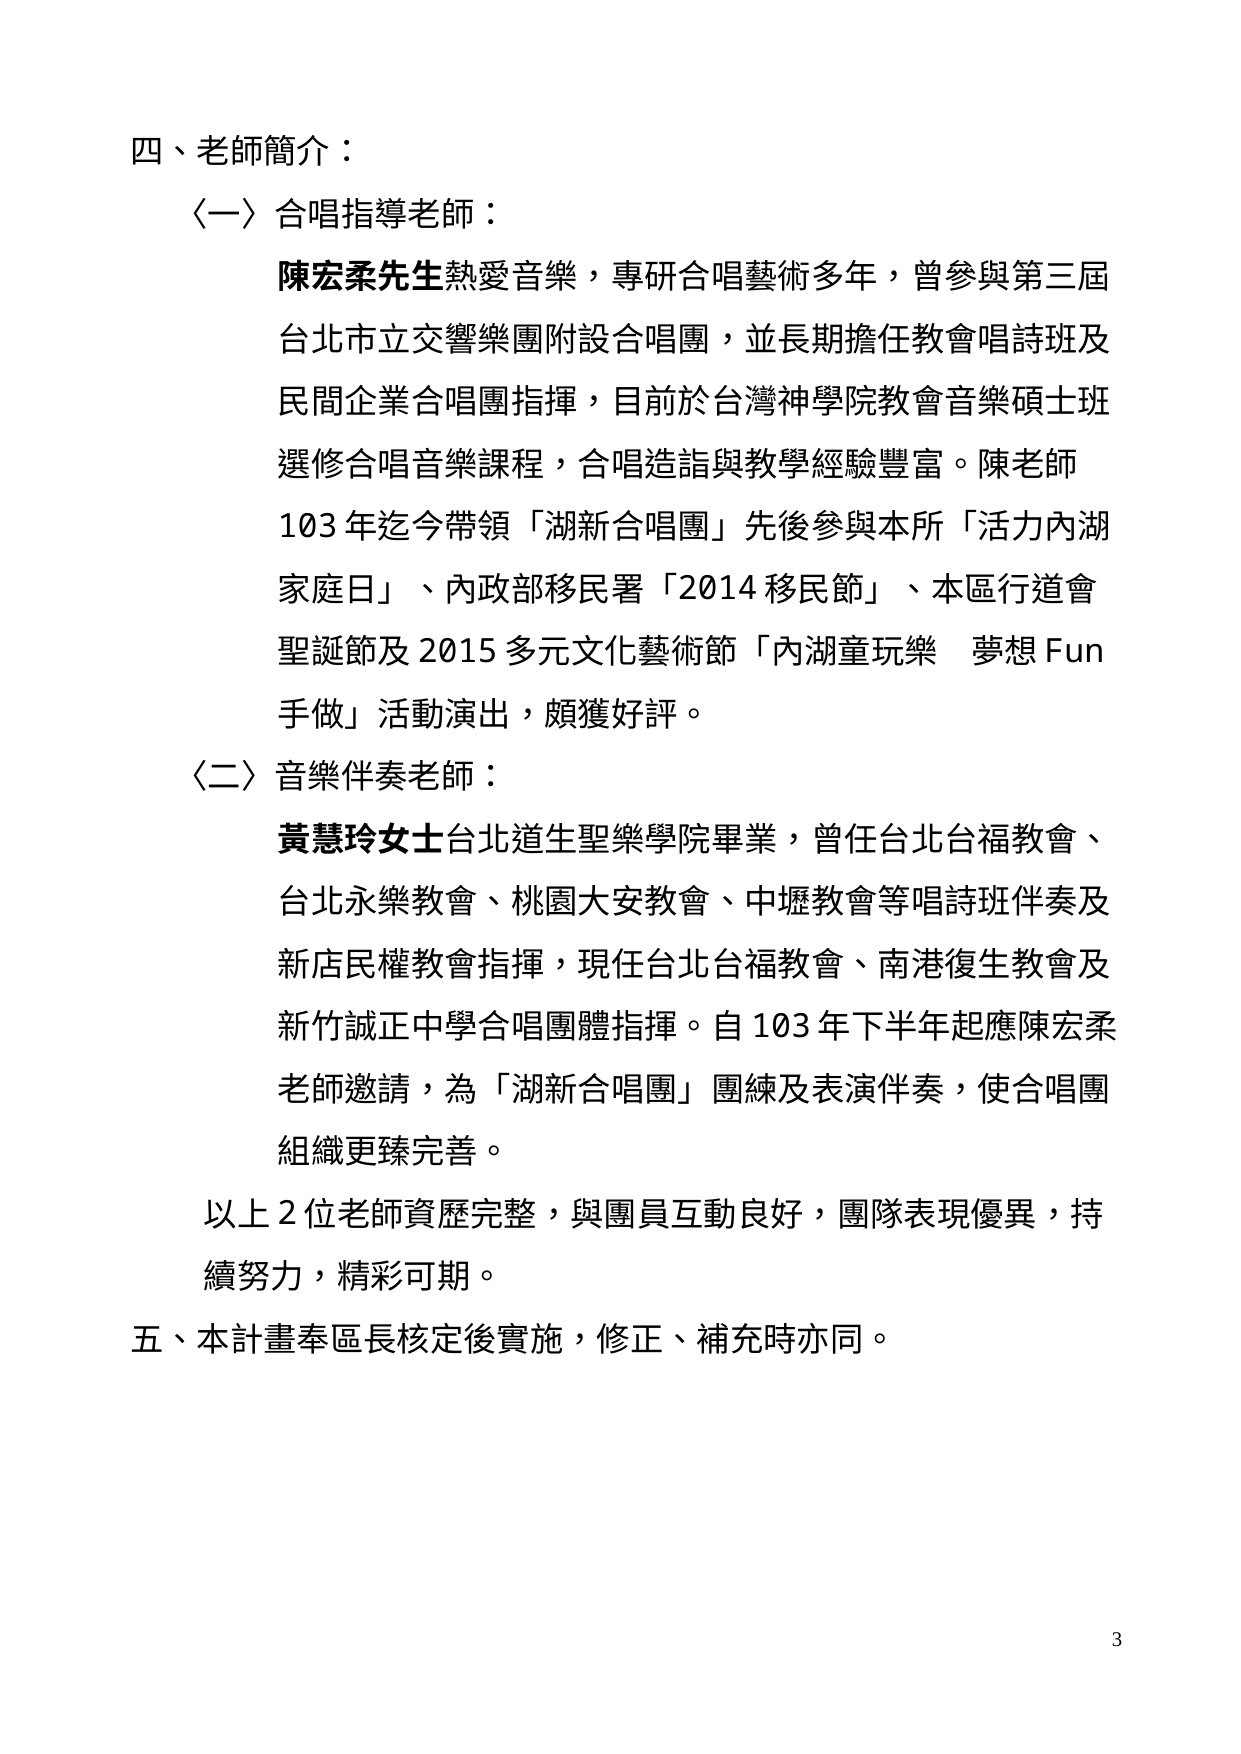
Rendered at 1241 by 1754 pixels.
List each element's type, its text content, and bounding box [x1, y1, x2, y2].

text 五、本計畫奉區長核定後實施，修正、補充時亦同。 [130, 1295, 1122, 1358]
text 〈二〉音樂伴奏老師： [130, 733, 1122, 795]
text 四、老師簡介： [130, 108, 1122, 170]
text 陳宏柔先生熱愛音樂，專研合唱藝術多年，曾參與第三屆台北市立交響樂團附設合唱團，並長期擔任教會唱詩班及民間企業合唱團指揮，目前於台灣神學院教會音樂碩士班選修合唱音樂課程，合唱造詣與教學經驗豐富。陳老師103年迄今帶領「湖新合唱團」先後參與本所「活力內湖家庭日」、內政部移民署「2014移民節」、本區行道會聖誕節及2015多元文化藝術節「內湖童玩樂 夢想Fun手做」活動演出，頗獲好評。 [277, 233, 1122, 733]
text 黃慧玲女士台北道生聖樂學院畢業，曾任台北台福教會、台北永樂教會、桃園大安教會、中壢教會等唱詩班伴奏及新店民權教會指揮，現任台北台福教會、南港復生教會及新竹誠正中學合唱團體指揮。自103年下半年起應陳宏柔老師邀請，為「湖新合唱團」團練及表演伴奏，使合唱團組織更臻完善。 [277, 795, 1122, 1170]
text 〈一〉合唱指導老師： [130, 170, 1122, 233]
text 以上2位老師資歷完整，與團員互動良好，團隊表現優異，持續努力，精彩可期。 [203, 1170, 1122, 1295]
